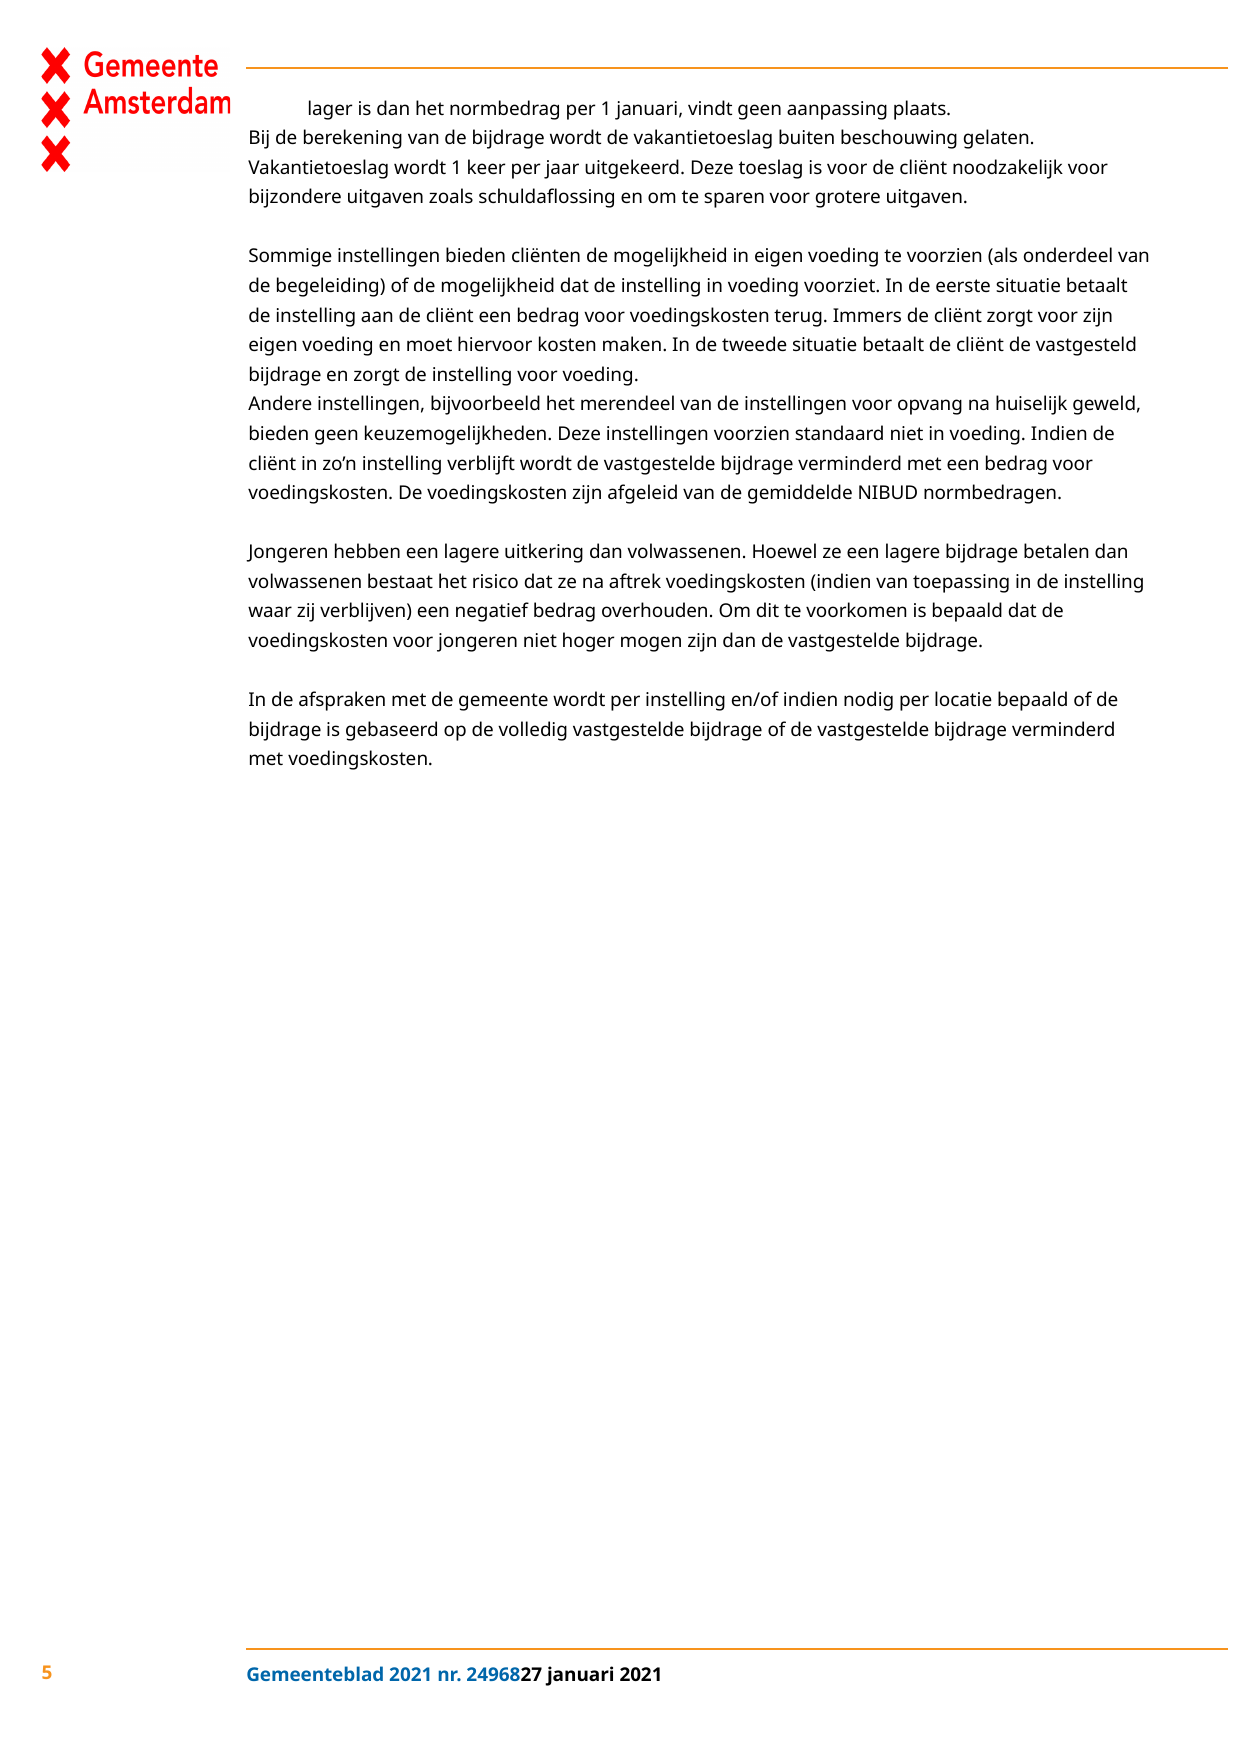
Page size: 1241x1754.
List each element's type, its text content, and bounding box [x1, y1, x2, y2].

text Bij de berekening van de bijdrage wordt de vakantietoeslag buiten beschouwing gelaten. Vakantietoeslag wordt 1 keer per jaar uitgekeerd. Deze toeslag is voor de cliënt noodzakelijk voor bijzondere uitgaven zoals schuldaflossing en om te sparen voor grotere uitgaven. [248, 124, 1152, 209]
text Jongeren hebben een lagere uitkering dan volwassenen. Hoewel ze een lagere bijdrage betalen dan volwassenen bestaat het risico dat ze na aftrek voedingskosten (indien van toepassing in de instelling waar zij verblijven) een negatief bedrag overhouden. Om dit te voorkomen is bepaald dat de voedingskosten voor jongeren niet hoger mogen zijn dan de vastgestelde bijdrage. [248, 538, 1152, 653]
picture [41, 47, 231, 172]
list lager is dan het normbedrag per 1 januari, vindt geen aanpassing plaats. [248, 95, 1152, 121]
text Sommige instellingen bieden cliënten de mogelijkheid in eigen voeding te voorzien (als onderdeel van de begeleiding) of de mogelijkheid dat de instelling in voeding voorziet. In de eerste situatie betaalt de instelling aan de cliënt een bedrag voor voedingskosten terug. Immers de cliënt zorgt voor zijn eigen voeding en moet hiervoor kosten maken. In de tweede situatie betaalt de cliënt de vastgesteld bijdrage en zorgt de instelling voor voeding. [248, 243, 1152, 387]
text In de afspraken met de gemeente wordt per instelling en/of indien nodig per locatie bepaald of de bijdrage is gebaseerd op de volledig vastgestelde bijdrage of de vastgestelde bijdrage verminderd met voedingskosten. [248, 686, 1152, 771]
text Andere instellingen, bijvoorbeeld het merendeel van de instellingen voor opvang na huiselijk geweld, bieden geen keuzemogelijkheden. Deze instellingen voorzien standaard niet in voeding. Indien de cliënt in zo’n instelling verblijft wordt de vastgestelde bijdrage verminderd met een bedrag voor voedingskosten. De voedingskosten zijn afgeleid van de gemiddelde NIBUD normbedragen. [248, 391, 1152, 505]
